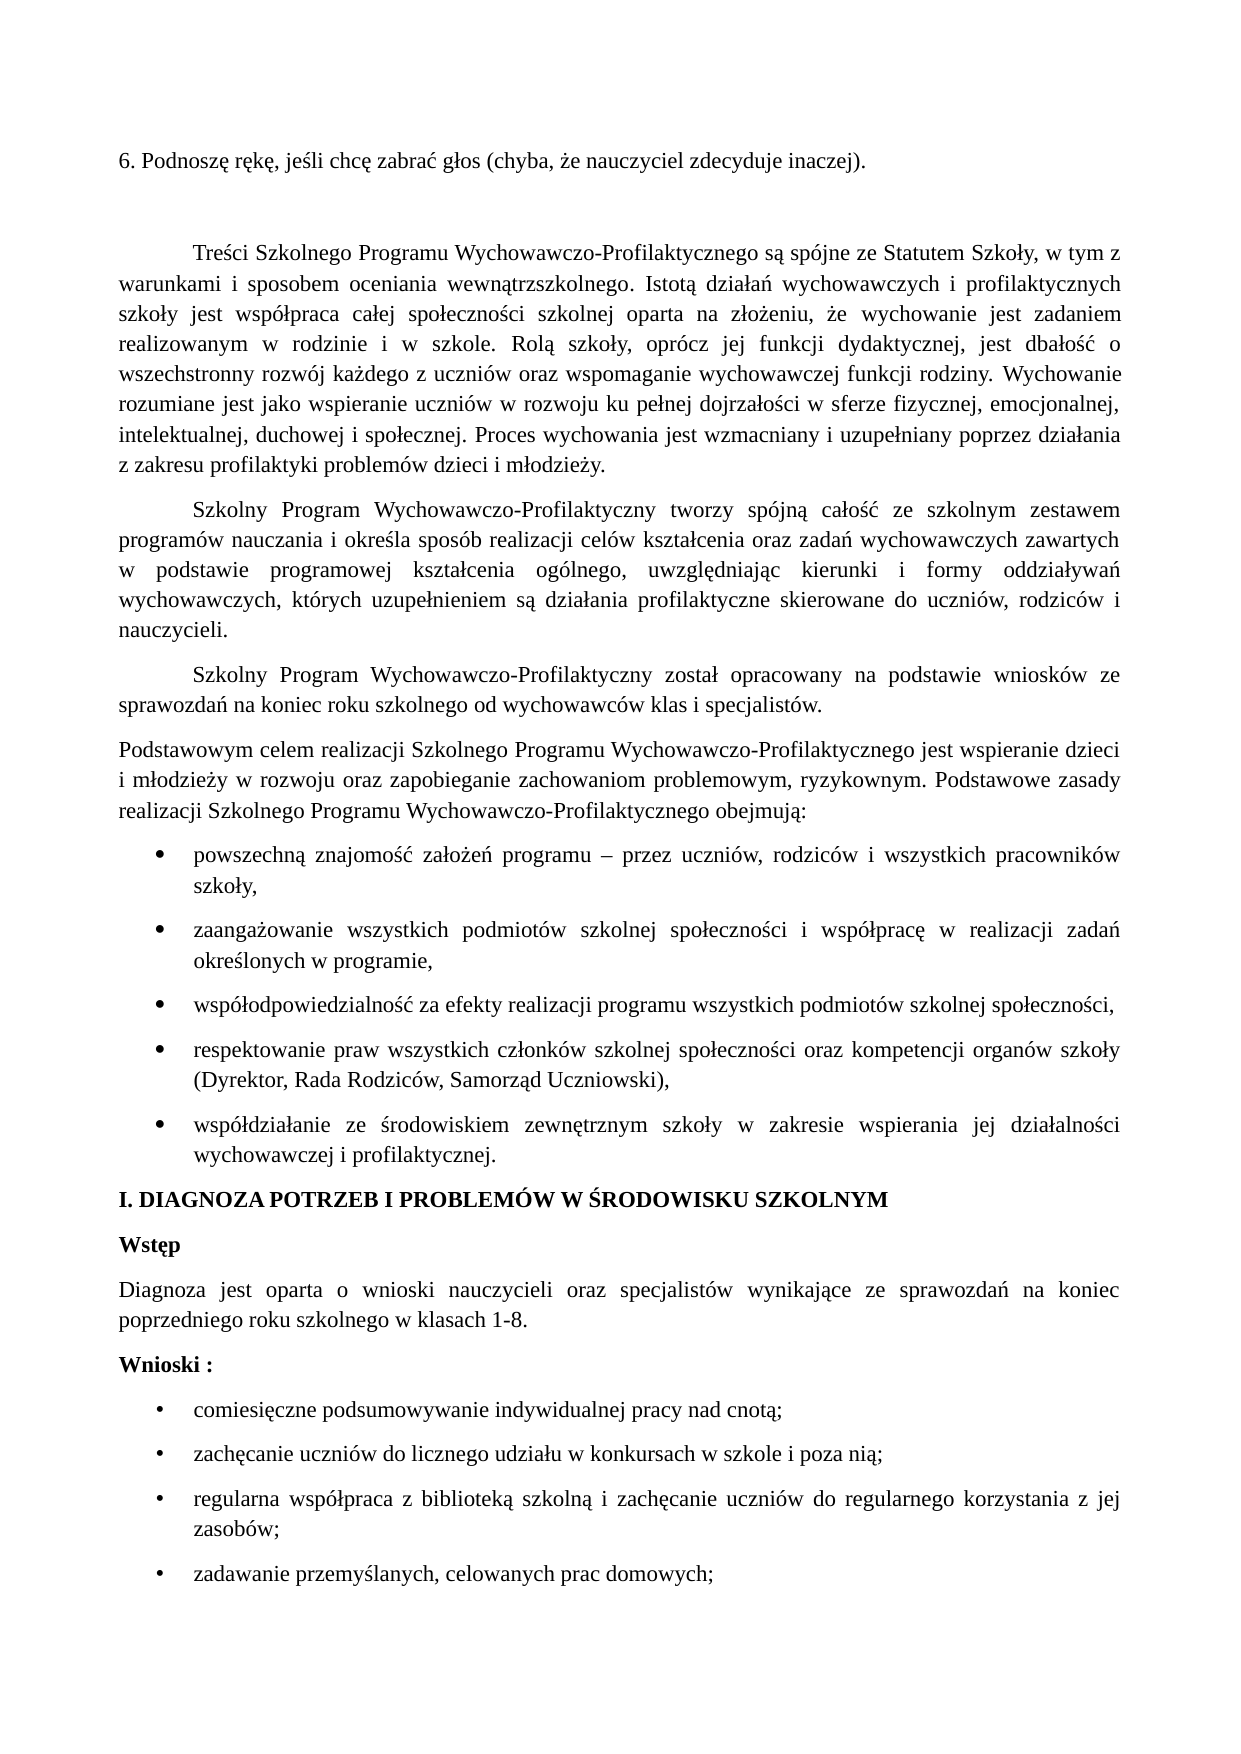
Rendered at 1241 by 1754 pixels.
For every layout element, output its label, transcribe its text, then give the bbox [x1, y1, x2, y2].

text 6. Podnoszę rękę, jeśli chcę zabrać głos (chyba, że nauczyciel zdecyduje inaczej). [118, 147, 1122, 173]
list comiesięczne podsumowywanie indywidualnej pracy nad cnotą; [156, 1396, 1122, 1422]
list zachęcanie uczniów do licznego udziału w konkursach w szkole i poza nią; [156, 1441, 1122, 1467]
text Diagnoza jest oparta o wnioski nauczycieli oraz specjalistów wynikające ze sprawozdań na koniec poprzedniego roku szkolnego w klasach 1-8. [118, 1276, 1122, 1332]
text Szkolny Program Wychowawczo-Profilaktyczny został opracowany na podstawie wniosków ze sprawozdań na koniec roku szkolnego od wychowawców klas i specjalistów. [118, 661, 1122, 718]
list powszechną znajomość założeń programu – przez uczniów, rodziców i wszystkich pracowników szkoły, [156, 842, 1122, 898]
text Szkolny Program Wychowawczo-Profilaktyczny tworzy spójną całość ze szkolnym zestawem programów nauczania i określa sposób realizacji celów kształcenia oraz zadań wychowawczych zawartych w podstawie programowej kształcenia ogólnego, uwzględniając kierunki i formy oddziaływań wychowawczych, których uzupełnieniem są działania profilaktyczne skierowane do uczniów, rodziców i nauczycieli. [118, 496, 1122, 643]
list zadawanie przemyślanych, celowanych prac domowych; [156, 1560, 1122, 1587]
text I. DIAGNOZA POTRZEB I PROBLEMÓW W ŚRODOWISKU SZKOLNYM [118, 1186, 1122, 1213]
list zaangażowanie wszystkich podmiotów szkolnej społeczności i współpracę w realizacji zadań określonych w programie, [156, 917, 1122, 973]
text Wnioski : [118, 1351, 1122, 1377]
text Podstawowym celem realizacji Szkolnego Programu Wychowawczo-Profilaktycznego jest wspieranie dzieci i młodzieży w rozwoju oraz zapobieganie zachowaniom problemowym, ryzykownym. Podstawowe zasady realizacji Szkolnego Programu Wychowawczo-Profilaktycznego obejmują: [118, 736, 1122, 823]
list respektowanie praw wszystkich członków szkolnej społeczności oraz kompetencji organów szkoły (Dyrektor, Rada Rodziców, Samorząd Uczniowski), [156, 1036, 1122, 1093]
list współdziałanie ze środowiskiem zewnętrznym szkoły w zakresie wspierania jej działalności wychowawczej i profilaktycznej. [156, 1111, 1122, 1168]
list regularna współpraca z biblioteką szkolną i zachęcanie uczniów do regularnego korzystania z jej zasobów; [156, 1485, 1122, 1542]
text Treści Szkolnego Programu Wychowawczo-Profilaktycznego są spójne ze Statutem Szkoły, w tym z warunkami i sposobem oceniania wewnątrzszkolnego. Istotą działań wychowawczych i profilaktycznych szkoły jest współpraca całej społeczności szkolnej oparta na złożeniu, że wychowanie jest zadaniem realizowanym w rodzinie i w szkole. Rolą szkoły, oprócz jej funkcji dydaktycznej, jest dbałość o wszechstronny rozwój każdego z uczniów oraz wspomaganie wychowawczej funkcji rodziny. Wychowanie rozumiane jest jako wspieranie uczniów w rozwoju ku pełnej dojrzałości w sferze fizycznej, emocjonalnej, intelektualnej, duchowej i społecznej. Proces wychowania jest wzmacniany i uzupełniany poprzez działania z zakresu profilaktyki problemów dzieci i młodzieży. [118, 239, 1122, 477]
text Wstęp [118, 1231, 1122, 1257]
list współodpowiedzialność za efekty realizacji programu wszystkich podmiotów szkolnej społeczności, [156, 992, 1122, 1018]
